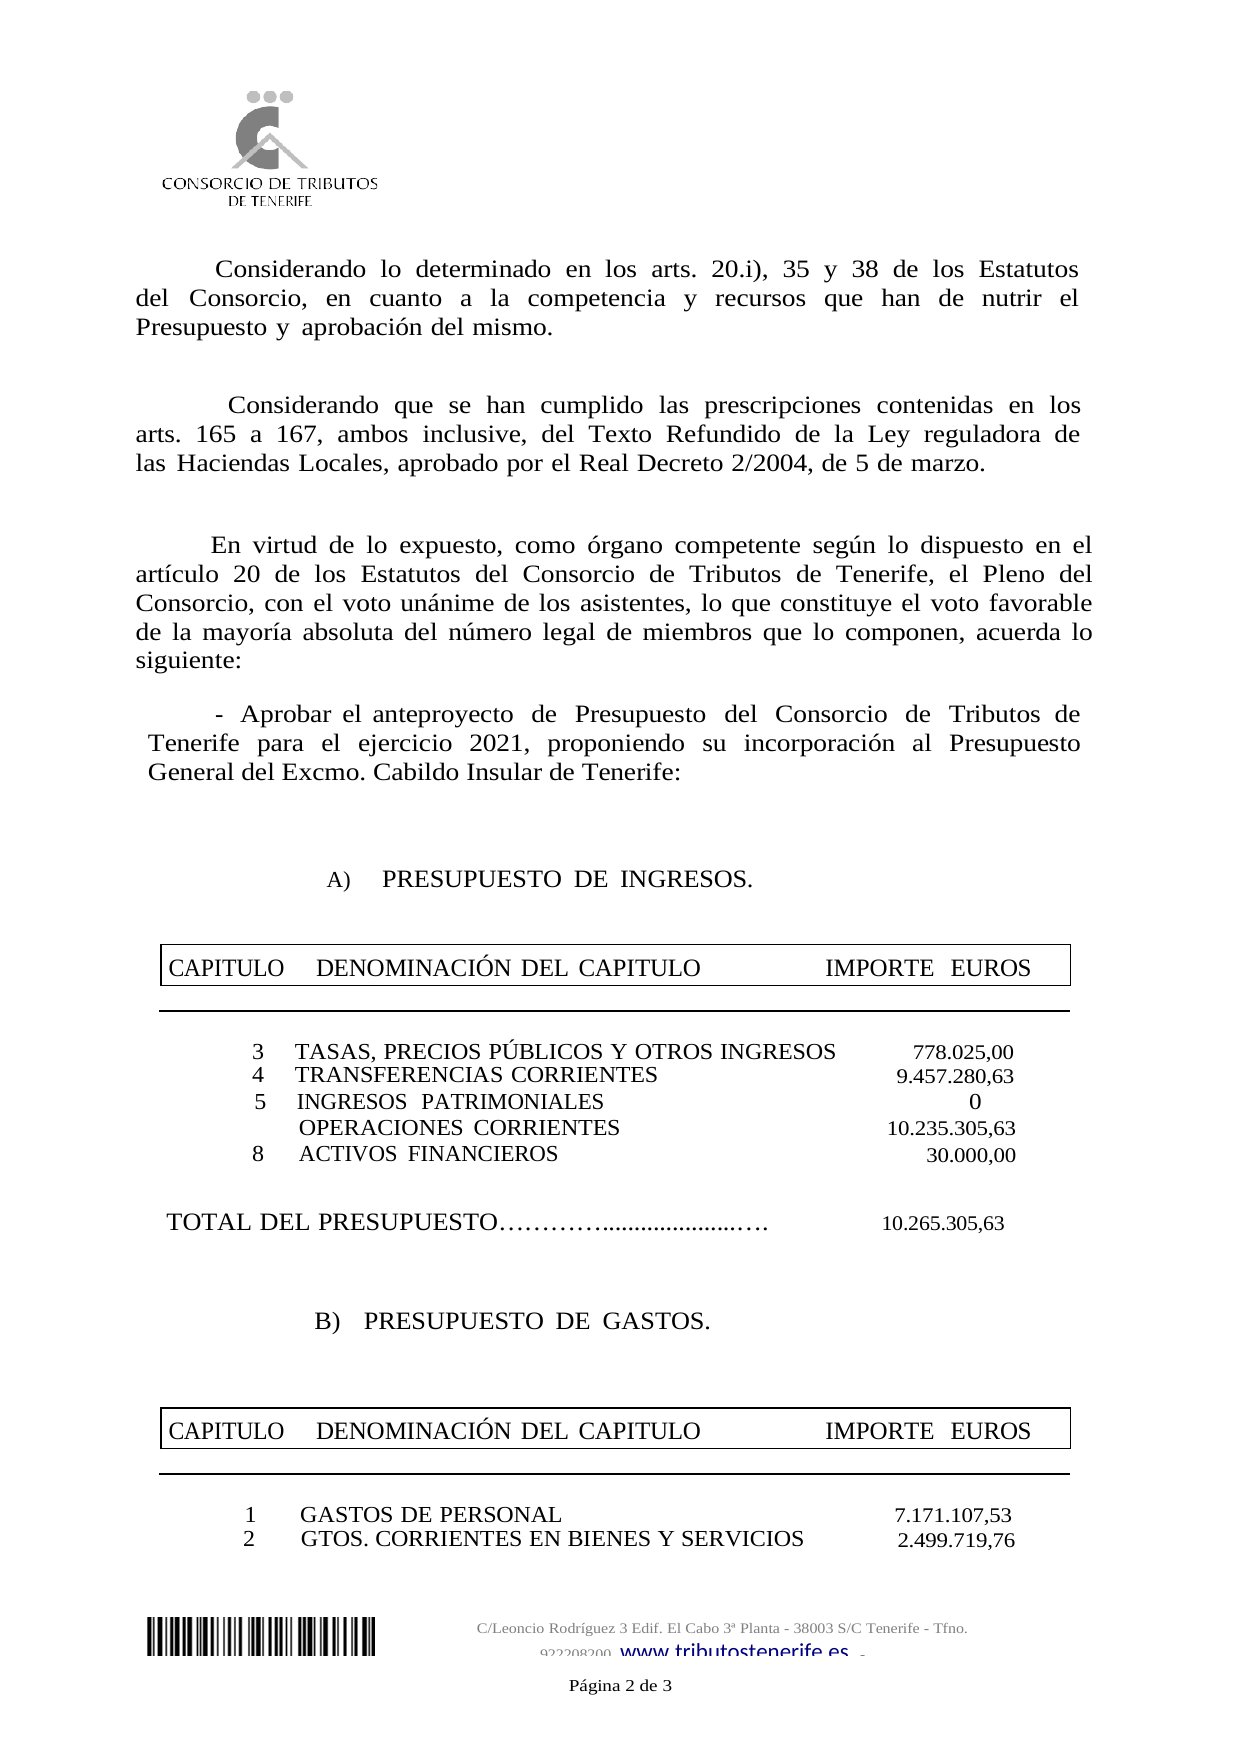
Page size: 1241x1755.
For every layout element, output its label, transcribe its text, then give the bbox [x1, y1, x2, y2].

table_header TASAS, PRECIOS PÚBLICOS Y OTROS INGRESOS [280, 1012, 862, 1063]
table_cell INGRESOS PATRIMONIALES [280, 1089, 862, 1115]
text B) PRESUPUESTO DE GASTOS. [314, 1306, 1105, 1335]
text CAPITULO DENOMINACIÓN DEL CAPITULO IMPORTE EUROS [168, 1416, 1070, 1444]
table_cell 2.499.719,76 [849, 1527, 1069, 1562]
table_cell ACTIVOS FINANCIEROS [280, 1142, 862, 1177]
table_cell 4 [159, 1063, 280, 1089]
list PRESUPUESTO DE INGRESOS. [326, 864, 1105, 893]
table_cell GTOS. CORRIENTES EN BIENES Y SERVICIOS [278, 1527, 849, 1562]
table_cell 30.000,00 [862, 1142, 1069, 1177]
text En virtud de lo expuesto, como órgano competente según lo dispuesto en el artículo 20 de los Estatutos del Consorcio de Tributos de Tenerife, el Pleno del Consorcio, con el voto unánime de los asistentes, lo que constituye el voto favorable de la mayoría absoluta del número legal de miembros que lo componen, acuerda lo siguiente: [135, 530, 1093, 674]
table_cell OPERACIONES CORRIENTES [280, 1115, 862, 1142]
table_header 7.171.107,53 [849, 1475, 1069, 1527]
table_header 778.025,00 [862, 1012, 1069, 1063]
table_cell 0 [862, 1089, 1069, 1115]
table_cell 2 [159, 1527, 278, 1562]
text TOTAL DEL PRESUPUESTO………….....................…. 10.265.305,63 [166, 1207, 1105, 1236]
text Considerando que se han cumplido las prescripciones contenidas en los arts. 165 a 167, ambos inclusive, del Texto Refundido de la Ley reguladora de las Haciendas Locales, aprobado por el Real Decreto 2/2004, de 5 de marzo. [135, 390, 1081, 477]
text Considerando lo determinado en los arts. 20.i), 35 y 38 de los Estatutos del Consorcio, en cuanto a la competencia y recursos que han de nutrir el Presupuesto y aprobación del mismo. [135, 254, 1079, 341]
table_cell 5 [159, 1089, 280, 1115]
list Aprobar el anteproyecto de Presupuesto del Consorcio de Tributos de Tenerife para el ejercicio 2021, proponiendo su incorporación al Presupuesto General del Excmo. Cabildo Insular de Tenerife: [135, 699, 1081, 786]
table_cell TRANSFERENCIAS CORRIENTES [280, 1063, 862, 1089]
table_header 3 [159, 1012, 280, 1063]
table_header GASTOS DE PERSONAL [278, 1475, 849, 1527]
table_cell 9.457.280,63 [862, 1063, 1069, 1089]
table_cell 10.235.305,63 [862, 1115, 1069, 1142]
text CAPITULO DENOMINACIÓN DEL CAPITULO IMPORTE EUROS [168, 953, 1070, 982]
table_cell [159, 1115, 280, 1142]
table_header 1 [159, 1475, 278, 1527]
table_cell 8 [159, 1142, 280, 1177]
